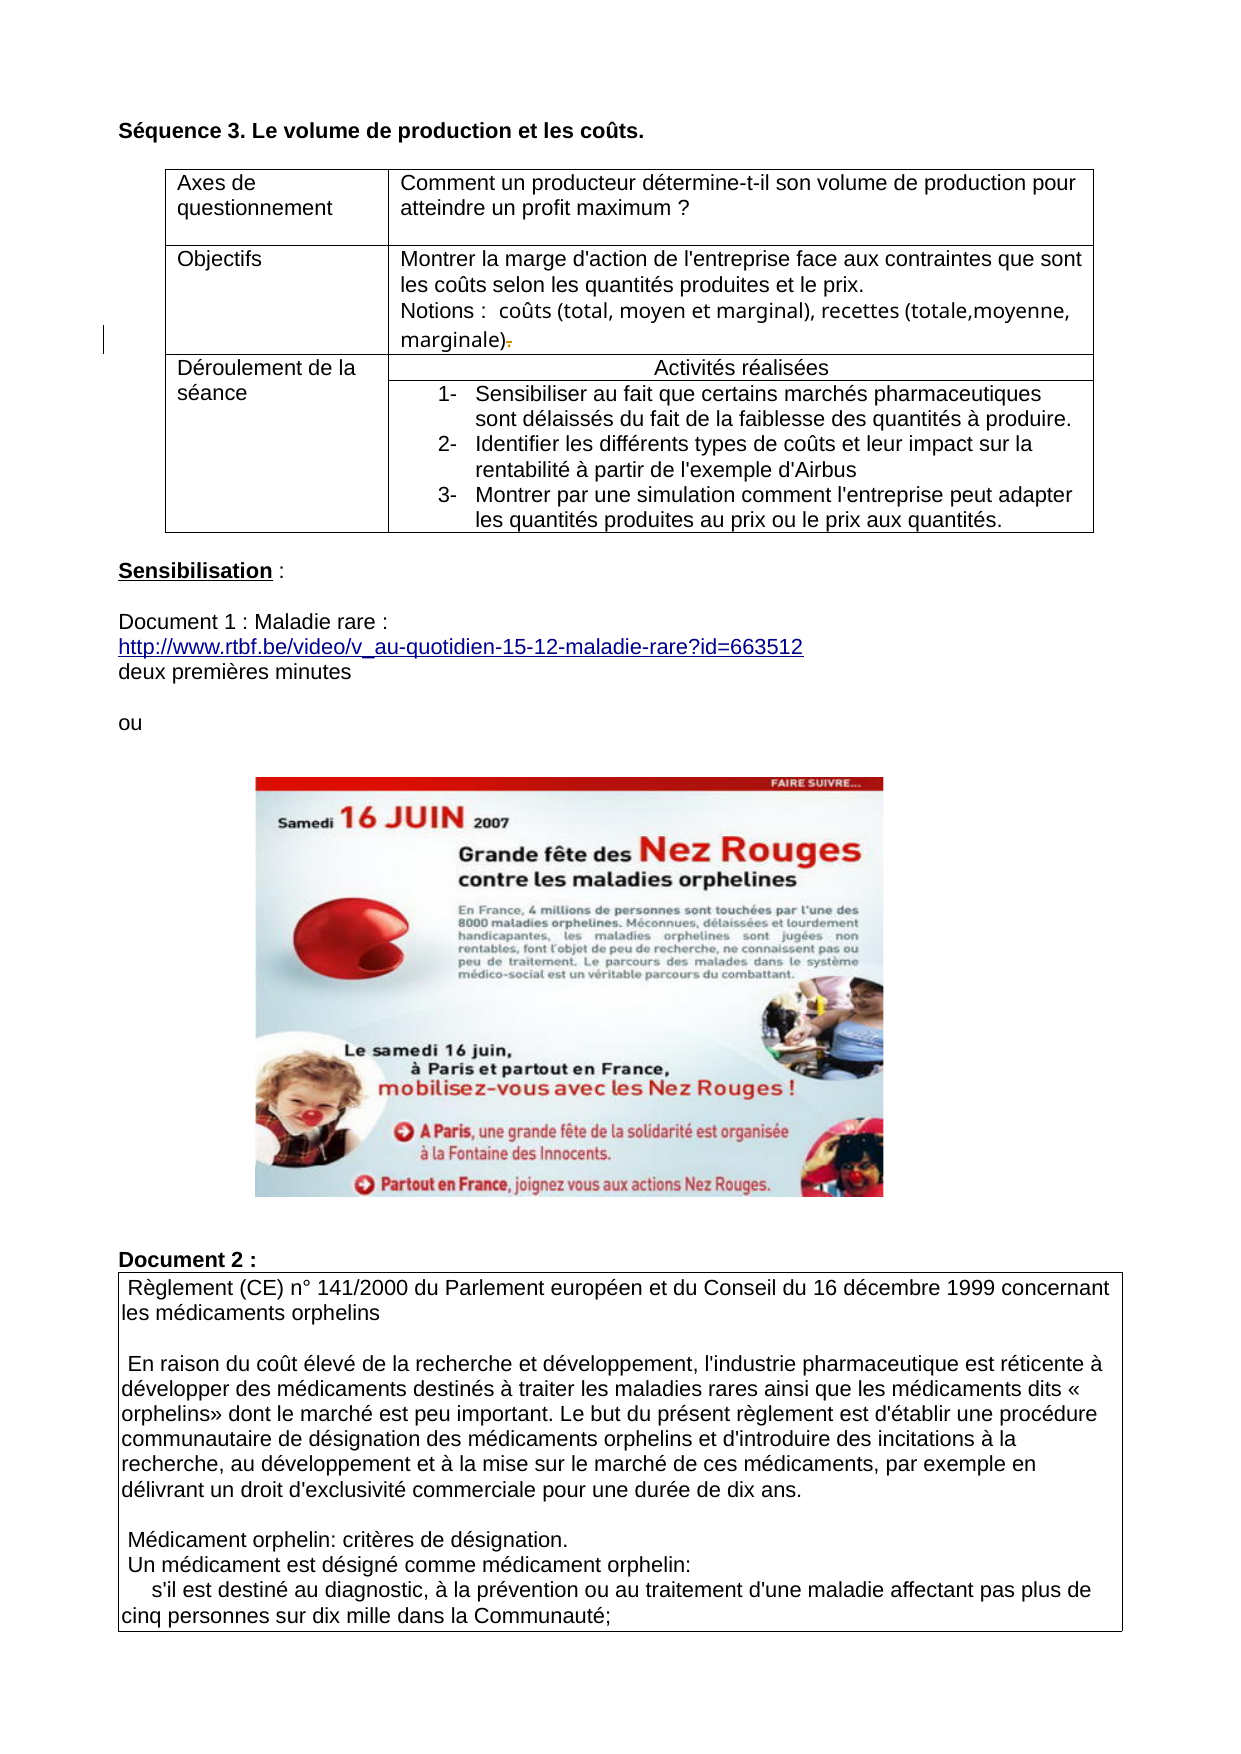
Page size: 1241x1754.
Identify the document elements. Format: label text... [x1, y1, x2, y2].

table_cell Montrer la marge d'action de l'entreprise face aux contraintes que sont les coûts selon les quantités produites et le prix. Notions : coûts (total, moyen et marginal), recettes (totale,moyenne, marginale) [389, 246, 1093, 353]
text Un médicament est désigné comme médicament orphelin: [119, 1549, 1122, 1574]
text Règlement (CE) n° 141/2000 du Parlement européen et du Conseil du 16 décembre 1999 concernant les médicaments orphelins [119, 1273, 1122, 1325]
text deux premières minutes [118, 659, 1122, 684]
text Document 2 : [118, 1247, 1122, 1272]
text s'il est destiné au diagnostic, à la prévention ou au traitement d'une maladie affectant pas plus de cinq personnes sur dix mille dans la Communauté; [119, 1574, 1122, 1631]
text Sensibilisation : [118, 558, 1122, 583]
text Document 1 : Maladie rare : [118, 609, 1122, 634]
text Médicament orphelin: critères de désignation. [119, 1524, 1122, 1549]
table_cell Déroulement de la séance [166, 355, 388, 532]
table_header Comment un producteur détermine-t-il son volume de production pour atteindre un profit maximum ? [389, 170, 1093, 245]
text ou [118, 709, 1122, 735]
picture [255, 777, 884, 1197]
text Séquence 3. Le volume de production et les coûts. [118, 118, 1122, 143]
table_header Axes de questionnement [166, 170, 388, 245]
table_cell Objectifs [166, 246, 388, 353]
table_cell Sensibiliser au fait que certains marchés pharmaceutiques sont délaissés du fait de la faiblesse des quantités à produire. Identifier les différents types de coûts et leur impact sur la rentabilité à partir de l'exemple d'Airbus Montrer par une simulation comment l'entreprise peut adapter les quantités produites au prix ou le prix aux quantités. [389, 381, 1093, 532]
text http://www.rtbf.be/video/v_au-quotidien-15-12-maladie-rare?id=663512 [118, 634, 1122, 659]
text En raison du coût élevé de la recherche et développement, l'industrie pharmaceutique est réticente à développer des médicaments destinés à traiter les maladies rares ainsi que les médicaments dits « orphelins» dont le marché est peu important. Le but du présent règlement est d'établir une procédure communautaire de désignation des médicaments orphelins et d'introduire des incitations à la recherche, au développement et à la mise sur le marché de ces médicaments, par exemple en délivrant un droit d'exclusivité commerciale pour une durée de dix ans. [119, 1347, 1122, 1502]
table_cell Activités réalisées [389, 355, 1093, 380]
